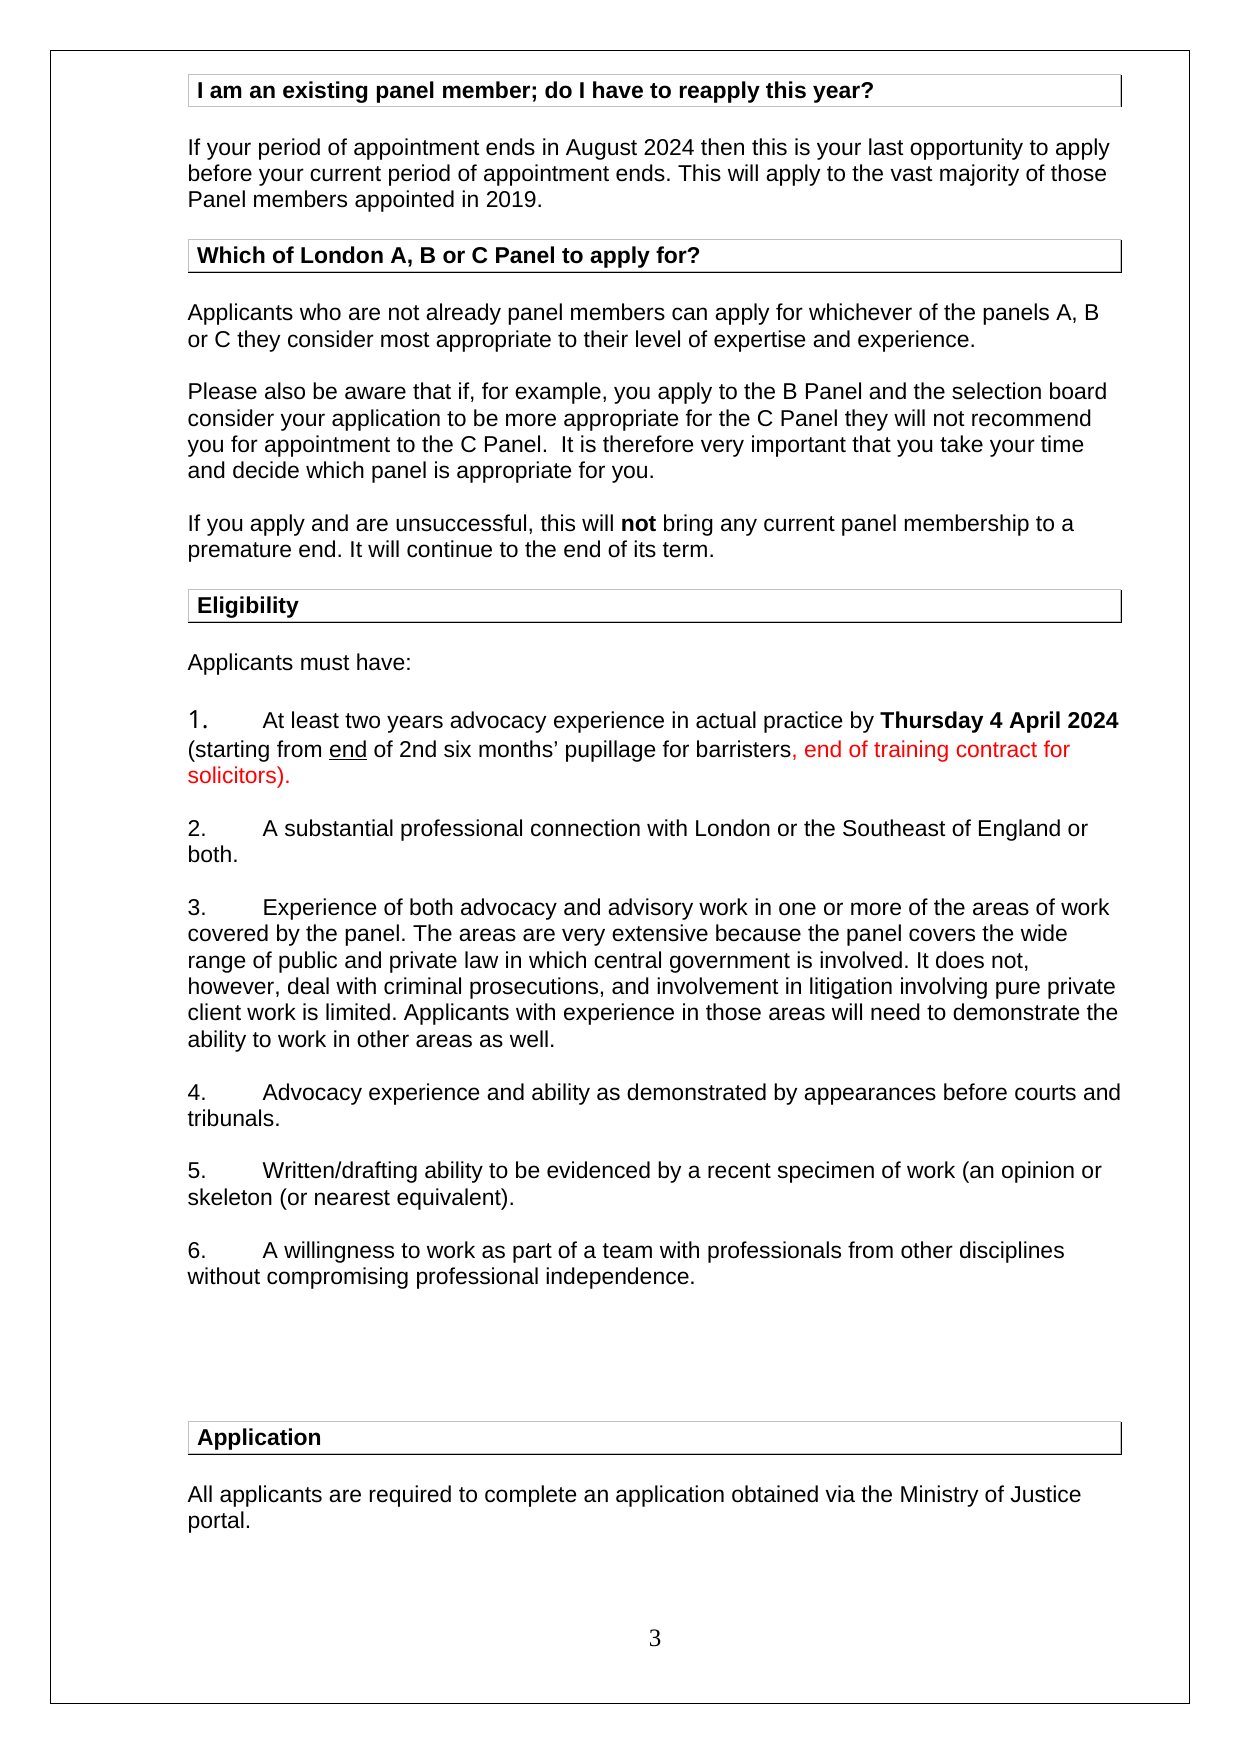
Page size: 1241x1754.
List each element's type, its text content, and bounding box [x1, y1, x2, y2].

text All applicants are required to complete an application obtained via the Ministry of Justice portal. [187, 1481, 1122, 1534]
text If you apply and are unsuccessful, this will not bring any current panel membership to a premature end. It will continue to the end of its term. [187, 510, 1122, 563]
text Please also be aware that if, for example, you apply to the B Panel and the selection board consider your application to be more appropriate for the C Panel they will not recommend you for appointment to the C Panel. It is therefore very important that you take your time and decide which panel is appropriate for you. [187, 378, 1122, 484]
subtitle Eligibility [189, 590, 1120, 621]
subtitle Application [189, 1422, 1120, 1453]
list Advocacy experience and ability as demonstrated by appearances before courts and tribunals. [187, 1078, 1128, 1131]
text Applicants who are not already panel members can apply for whichever of the panels A, B or C they consider most appropriate to their level of expertise and experience. [187, 299, 1122, 352]
list Written/drafting ability to be evidenced by a recent specimen of work (an opinion or skeleton (or nearest equivalent). [187, 1157, 1128, 1210]
text If your period of appointment ends in August 2024 then this is your last opportunity to apply before your current period of appointment ends. This will apply to the vast majority of those Panel members appointed in 2019. [187, 107, 1122, 213]
list At least two years advocacy experience in actual practice by Thursday 4 April 2024 (starting from end of 2nd six months’ pupillage for barristers, end of training contract for solicitors). [187, 702, 1122, 788]
list A substantial professional connection with London or the Southeast of England or both. [187, 815, 1122, 868]
subtitle I am an existing panel member; do I have to reapply this year? [189, 75, 1120, 106]
subtitle Which of London A, B or C Panel to apply for? [189, 240, 1120, 271]
list A willingness to work as part of a team with professionals from other disciplines without compromising professional independence. [187, 1237, 1128, 1289]
text Applicants must have: [187, 649, 1122, 675]
list Experience of both advocacy and advisory work in one or more of the areas of work covered by the panel. The areas are very extensive because the panel covers the wide range of public and private law in which central government is involved. It does not, however, deal with criminal prosecutions, and involvement in litigation involving pure private client work is limited. Applicants with experience in those areas will need to demonstrate the ability to work in other areas as well. [187, 894, 1128, 1052]
